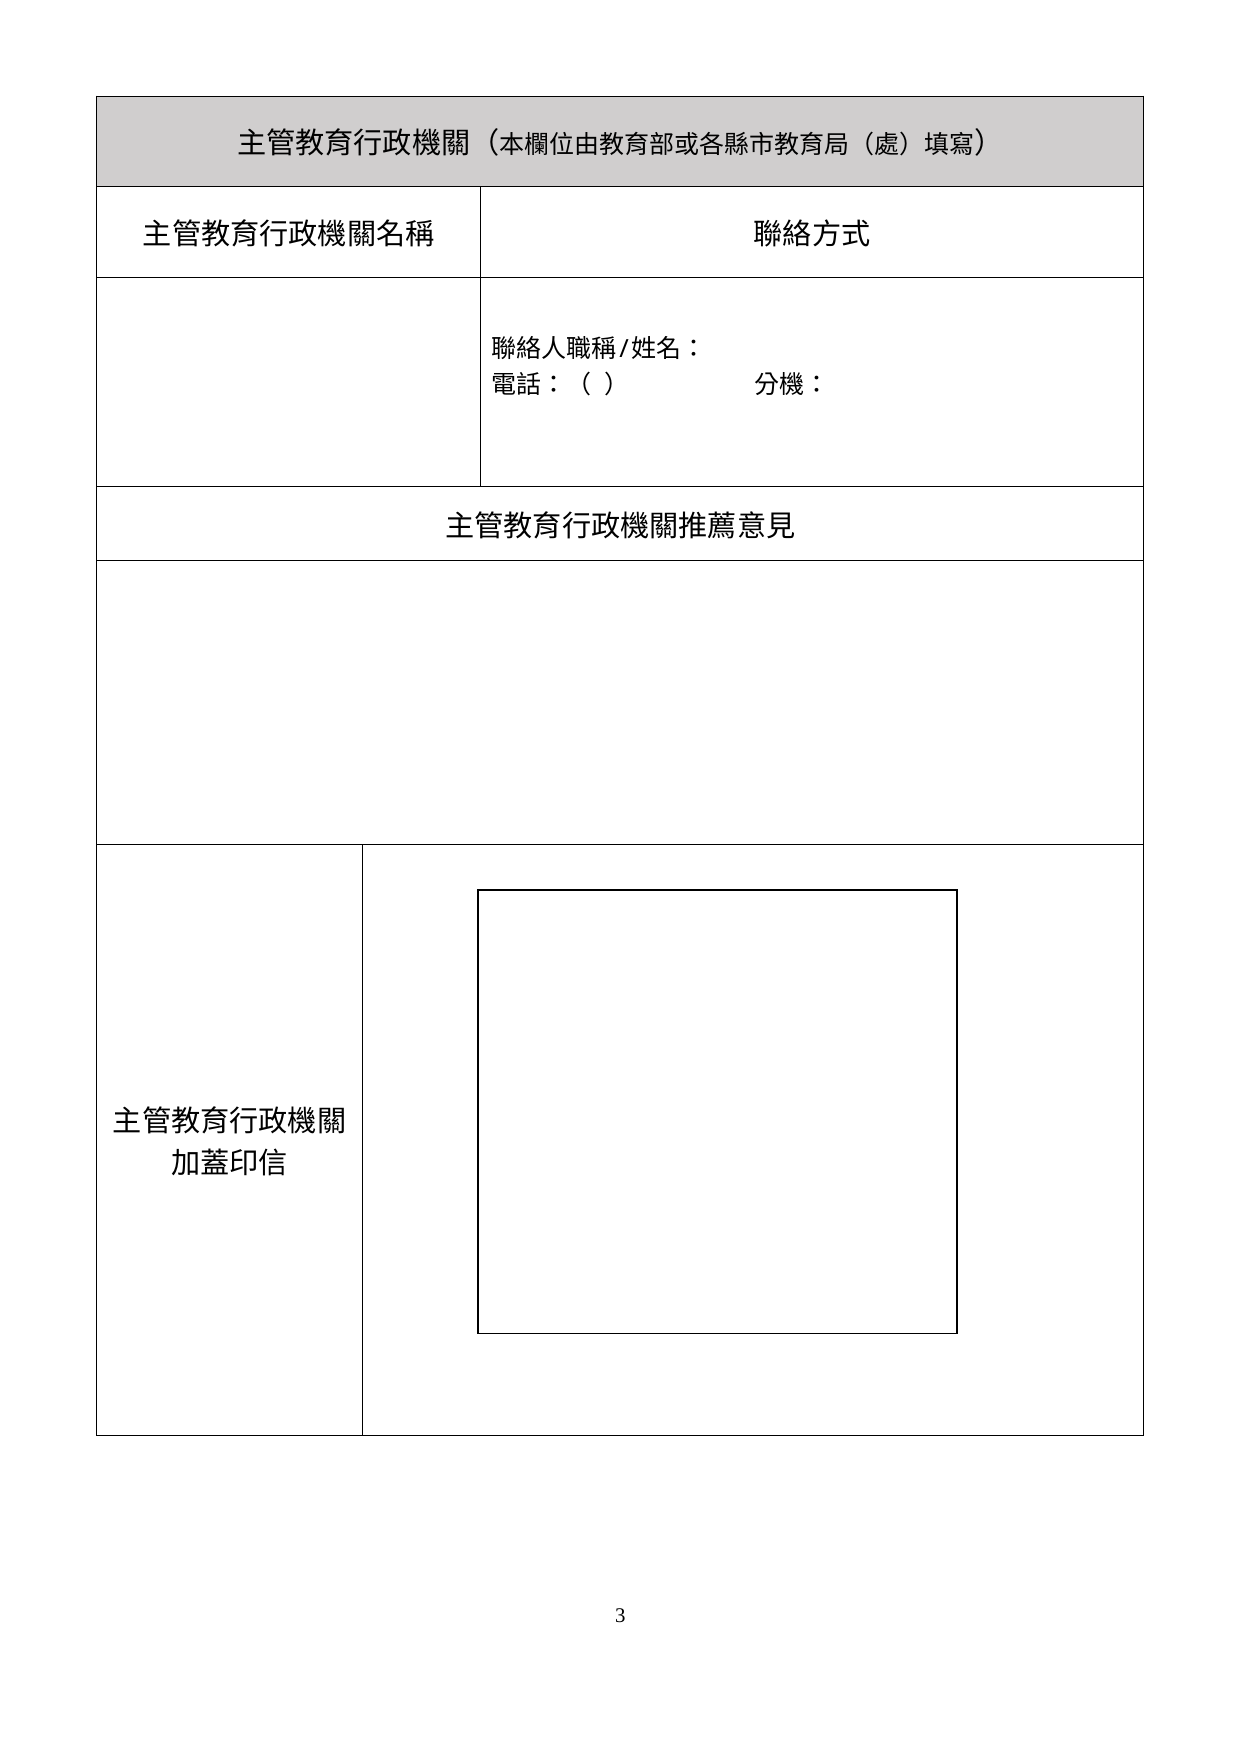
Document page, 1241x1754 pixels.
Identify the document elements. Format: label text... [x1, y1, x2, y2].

table_cell 主管教育行政機關名稱 [97, 187, 480, 277]
table_cell 主管教育行政機關（本欄位由教育部或各縣市教育局（處）填寫） [97, 97, 1143, 186]
table_cell 主管教育行政機關推薦意見 [97, 487, 1143, 560]
table_cell 主管教育行政機關加蓋印信 [97, 845, 362, 1435]
table_cell 聯絡人職稱/姓名： 電話：（ ） 分機： [481, 278, 1143, 486]
table_cell 聯絡方式 [481, 187, 1143, 277]
table_cell [97, 561, 1143, 844]
table_cell [363, 845, 1143, 1435]
table_cell [97, 278, 480, 486]
